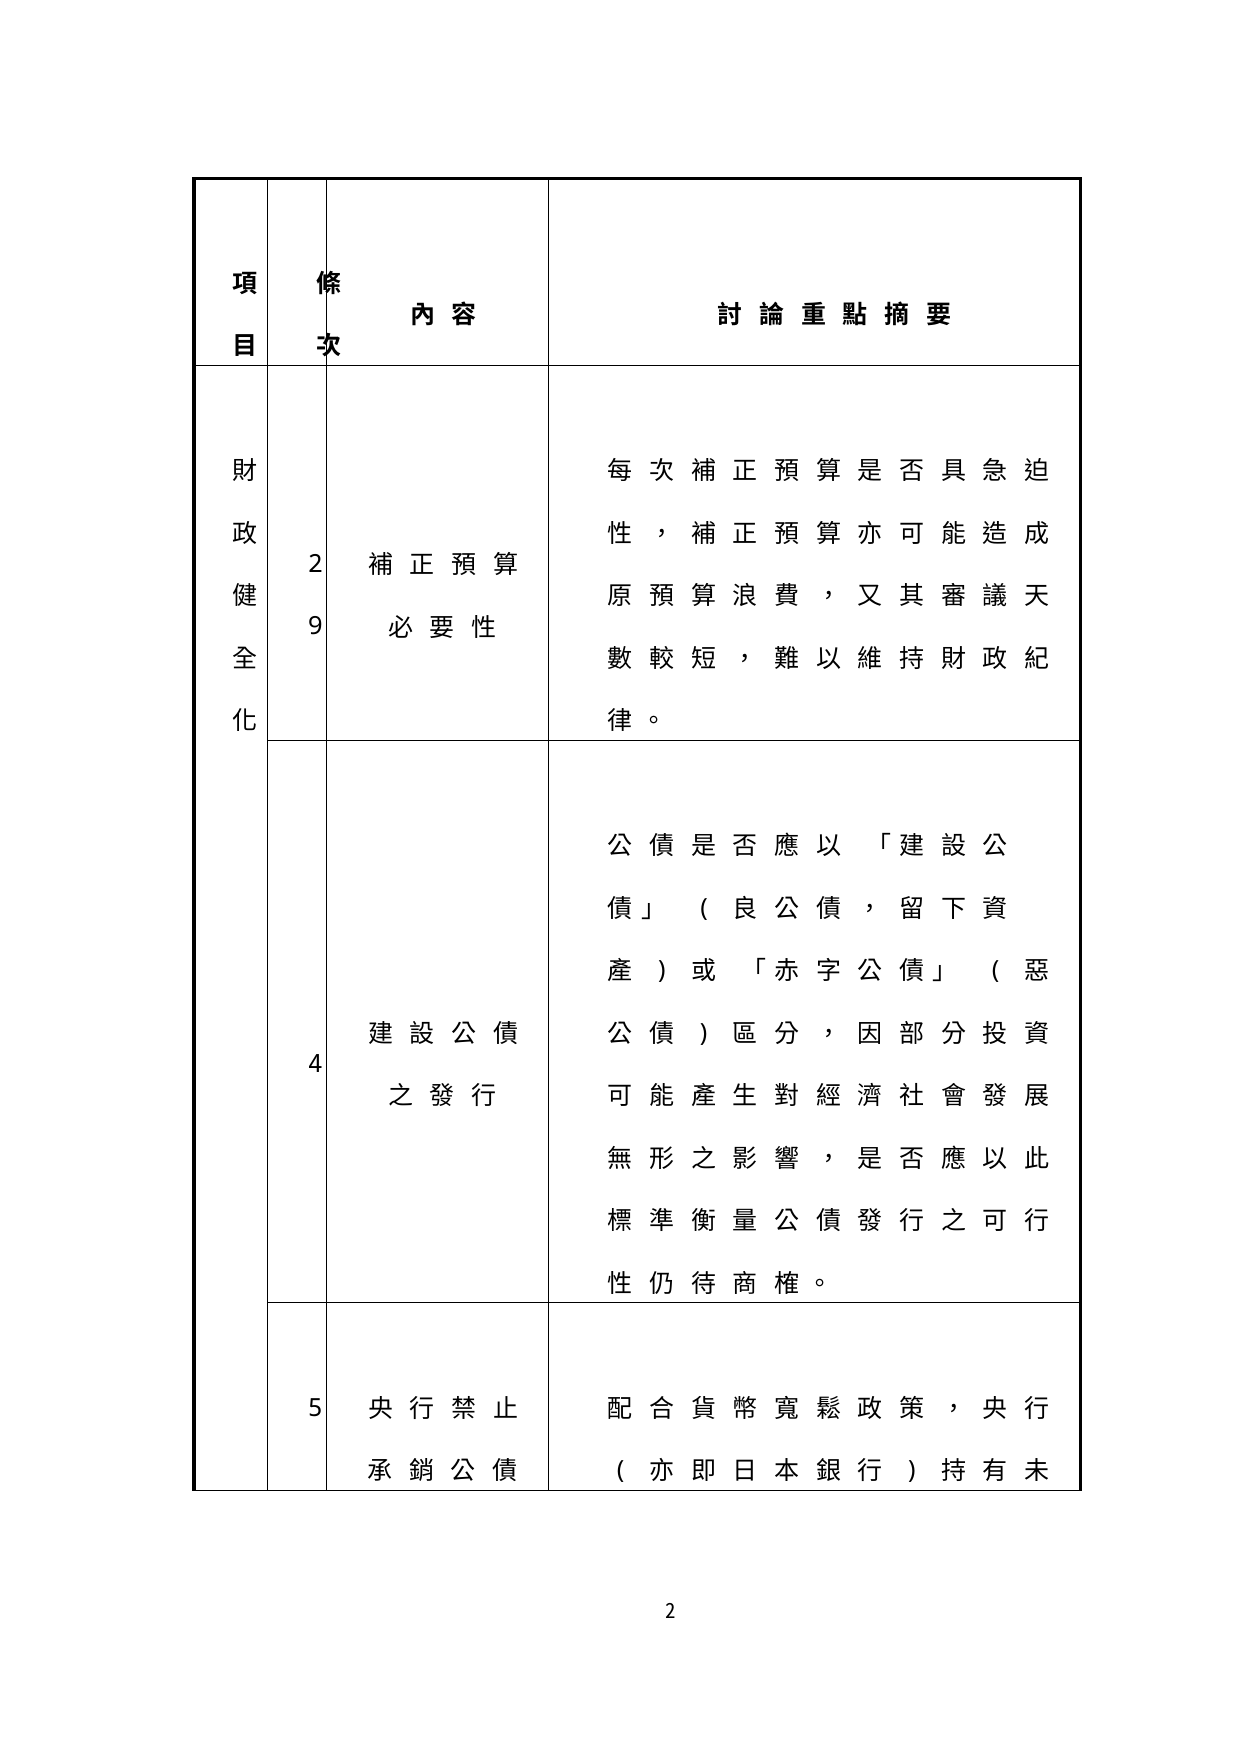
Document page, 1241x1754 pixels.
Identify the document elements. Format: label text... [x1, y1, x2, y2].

table_header 內容 [327, 180, 548, 365]
table_cell 財政健全化 [196, 366, 267, 1490]
table_cell 29 [268, 366, 326, 740]
table_header 條次 [268, 180, 326, 365]
table_cell 央行禁止承銷公債 [327, 1303, 548, 1490]
table_cell 5 [268, 1303, 326, 1490]
table_cell 公債是否應以「建設公債」(良公債，留下資產)或「赤字公債」(惡公債)區分，因部分投資可能產生對經濟社會發展無形之影響，是否應以此標準衡量公債發行之可行性仍待商榷。 [549, 741, 1079, 1302]
table_cell 建設公債之發行 [327, 741, 548, 1302]
table_cell 4 [268, 741, 326, 1302]
table_header 項目 [196, 180, 267, 365]
table_cell 每次補正預算是否具急迫性，補正預算亦可能造成原預算浪費，又其審議天數較短，難以維持財政紀律。 [549, 366, 1079, 740]
table_header 討論重點摘要 [549, 180, 1079, 365]
table_cell 配合貨幣寬鬆政策，央行(亦即日本銀行)持有未 [549, 1303, 1079, 1490]
table_cell 補正預算必要性 [327, 366, 548, 740]
